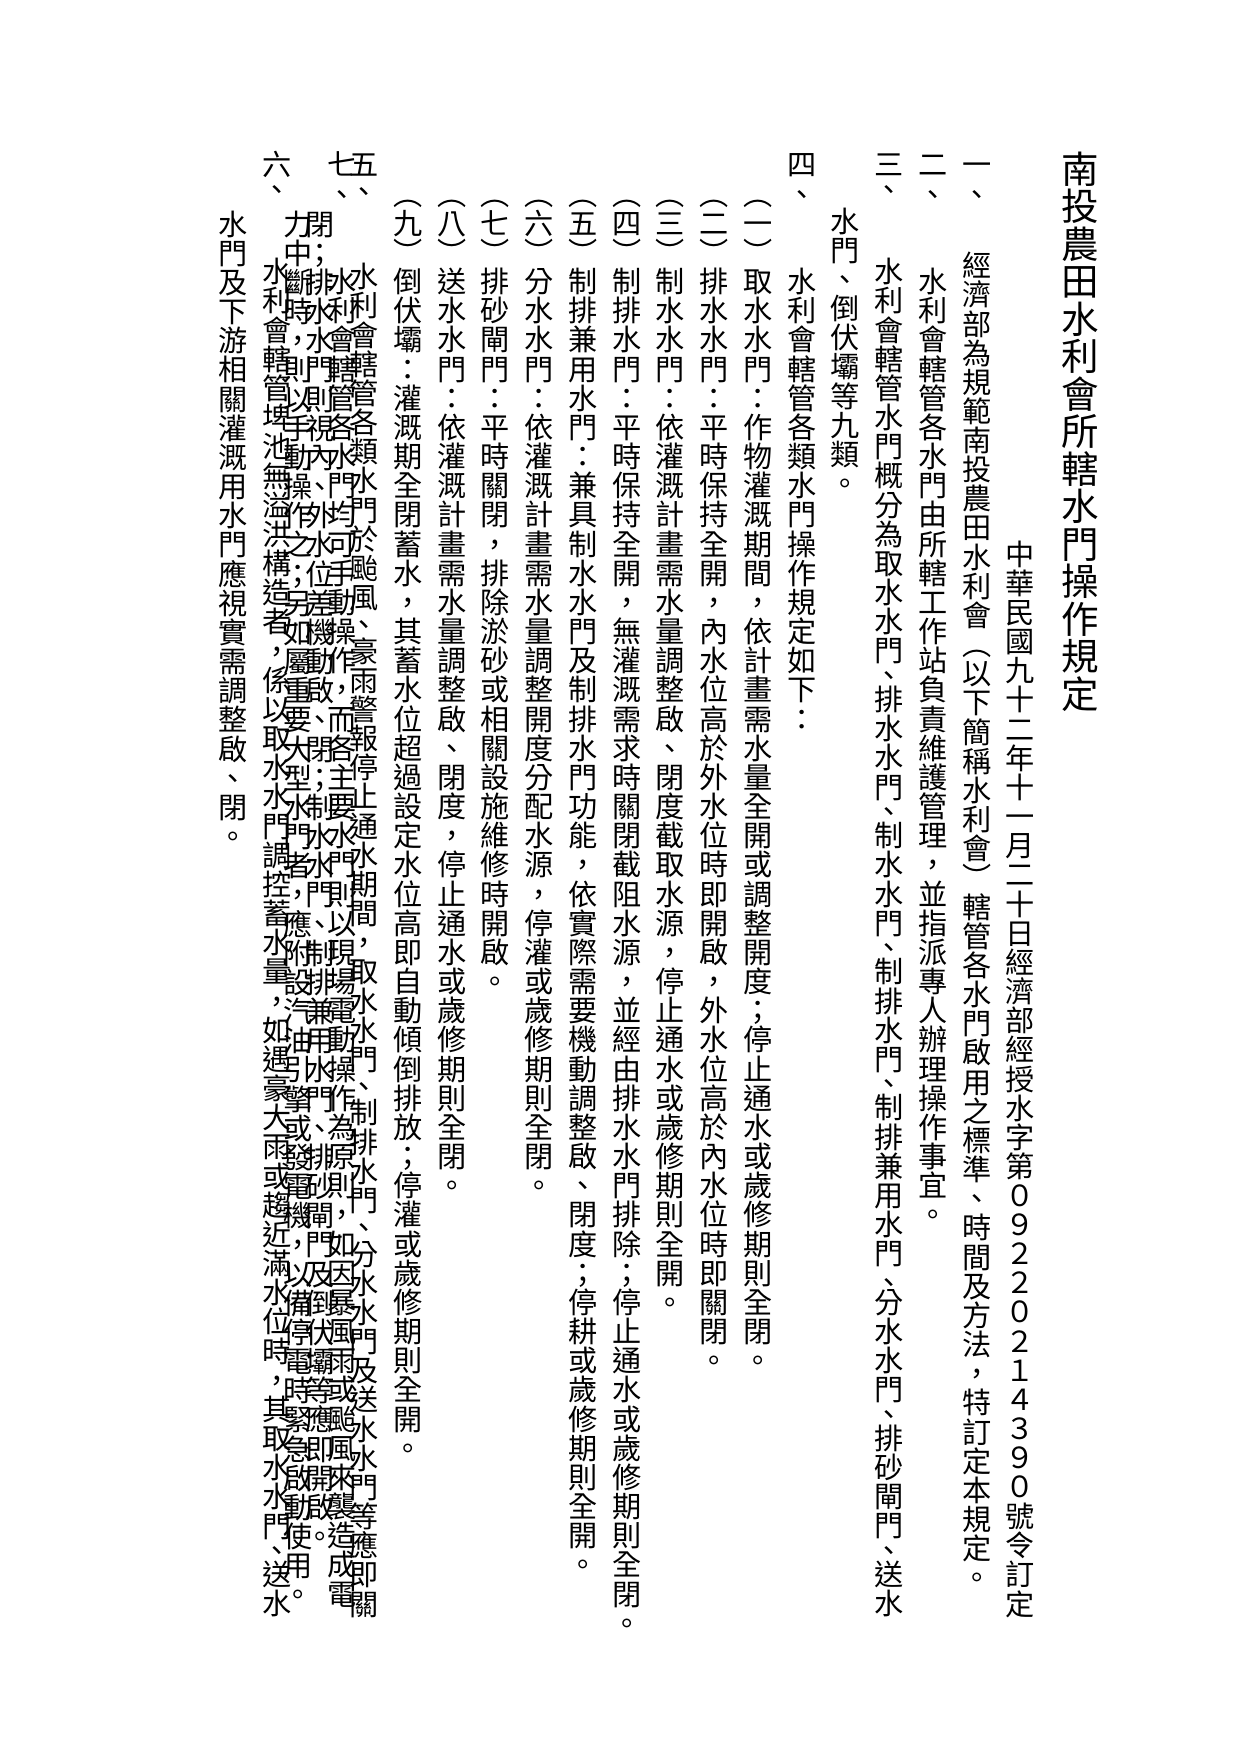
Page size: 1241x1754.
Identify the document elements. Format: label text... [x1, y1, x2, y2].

text （九）倒伏壩：灌溉期全閉蓄水，其蓄水位超過設定水位高即自動傾倒排放；停灌或歲修期則全開。 [386, 150, 430, 1618]
text （五）制排兼用水門：兼具制水水門及制排水門功能，依實際需要機動調整啟、閉度；停耕或歲修期則全開。 [561, 150, 605, 1618]
text 七、 水利會轄管各水門均可手動操作，而各主要水門則以現場電動操作為原則，如因暴風雨或颱風來襲造成電力中斷時，則以手動操作之；另如屬重要大型水門者，應附設汽油引擎或發電機，以備停電時緊急啟動使用。 [277, 1495, 364, 1618]
text 六、 水利會轄管埤池無溢洪構造者，係以取水水門調控蓄水量，如遇豪大雨或趨近滿水位時，其取水水門、送水水門及下游相關灌溉用水門應視實需調整啟、閉。 [211, 150, 277, 1618]
text （八）送水水門：依灌溉計畫需水量調整啟、閉度，停止通水或歲修期則全閉。 [430, 150, 473, 1618]
text （二）排水水門：平時保持全開，內水位高於外水位時即開啟，外水位高於內水位時即關閉。 [692, 150, 736, 1618]
text 四、 水利會轄管各類水門操作規定如下： [780, 150, 823, 1618]
text 中華民國九十二年十一月二十日經濟部經授水字第０９２２０２１４３９０號令訂定 [998, 150, 1041, 1618]
text 七、 水利會轄管各水門均可手動操作，而各主要水門則以現場電動操作為原則，如因暴風雨或颱風來襲造成電力中斷時，則以手動操作之；另如屬重要大型水門者，應附設汽油引擎或發電機，以備停電時緊急啟動使用。 [277, 1354, 357, 1399]
text 七、 水利會轄管各水門均可手動操作，而各主要水門則以現場電動操作為原則，如因暴風雨或颱風來襲造成電力中斷時，則以手動操作之；另如屬重要大型水門者，應附設汽油引擎或發電機，以備停電時緊急啟動使用。 [277, 1381, 364, 1516]
text 七、 水利會轄管各水門均可手動操作，而各主要水門則以現場電動操作為原則，如因暴風雨或颱風來襲造成電力中斷時，則以手動操作之；另如屬重要大型水門者，應附設汽油引擎或發電機，以備停電時緊急啟動使用。 [277, 150, 364, 611]
text 二、 水利會轄管各水門由所轄工作站負責維護管理，並指派專人辦理操作事宜。 [911, 150, 955, 1618]
text （六）分水水門：依灌溉計畫需水量調整開度分配水源，停灌或歲修期則全閉。 [517, 150, 561, 1618]
text 一、 經濟部為規範南投農田水利會（以下簡稱水利會）轄管各水門啟用之標準、時間及方法，特訂定本規定。 [955, 150, 998, 1618]
text （一）取水水門：作物灌溉期間，依計畫需水量全開或調整開度；停止通水或歲修期則全閉。 [736, 150, 780, 1618]
text 五、 水利會轄管各類水門於颱風、豪雨警報停止通水期間，取水水門、制排水門、分水水門及送水水門等應即關閉；排水水門則視內、外水位差機動啟、閉；制水水門、制排兼用水門、排砂閘門及倒伏壩等應即開啟。 [364, 150, 386, 1618]
text 七、 水利會轄管各水門均可手動操作，而各主要水門則以現場電動操作為原則，如因暴風雨或颱風來襲造成電力中斷時，則以手動操作之；另如屬重要大型水門者，應附設汽油引擎或發電機，以備停電時緊急啟動使用。 [277, 587, 364, 1355]
text 三、 水利會轄管水門概分為取水水門、排水水門、制水水門、制排水門、制排兼用水門、分水水門、排砂閘門、送水水門、倒伏壩等九類。 [823, 150, 911, 1618]
text 南投農田水利會所轄水門操作規定 [1053, 150, 1108, 1618]
text （四）制排水門：平時保持全開，無灌溉需求時關閉截阻水源，並經由排水水門排除；停止通水或歲修期則全閉。 [605, 150, 648, 1618]
text （七）排砂閘門：平時關閉，排除淤砂或相關設施維修時開啟。 [473, 150, 517, 1618]
text （三）制水水門：依灌溉計畫需水量調整啟、閉度截取水源，停止通水或歲修期則全開。 [648, 150, 692, 1618]
